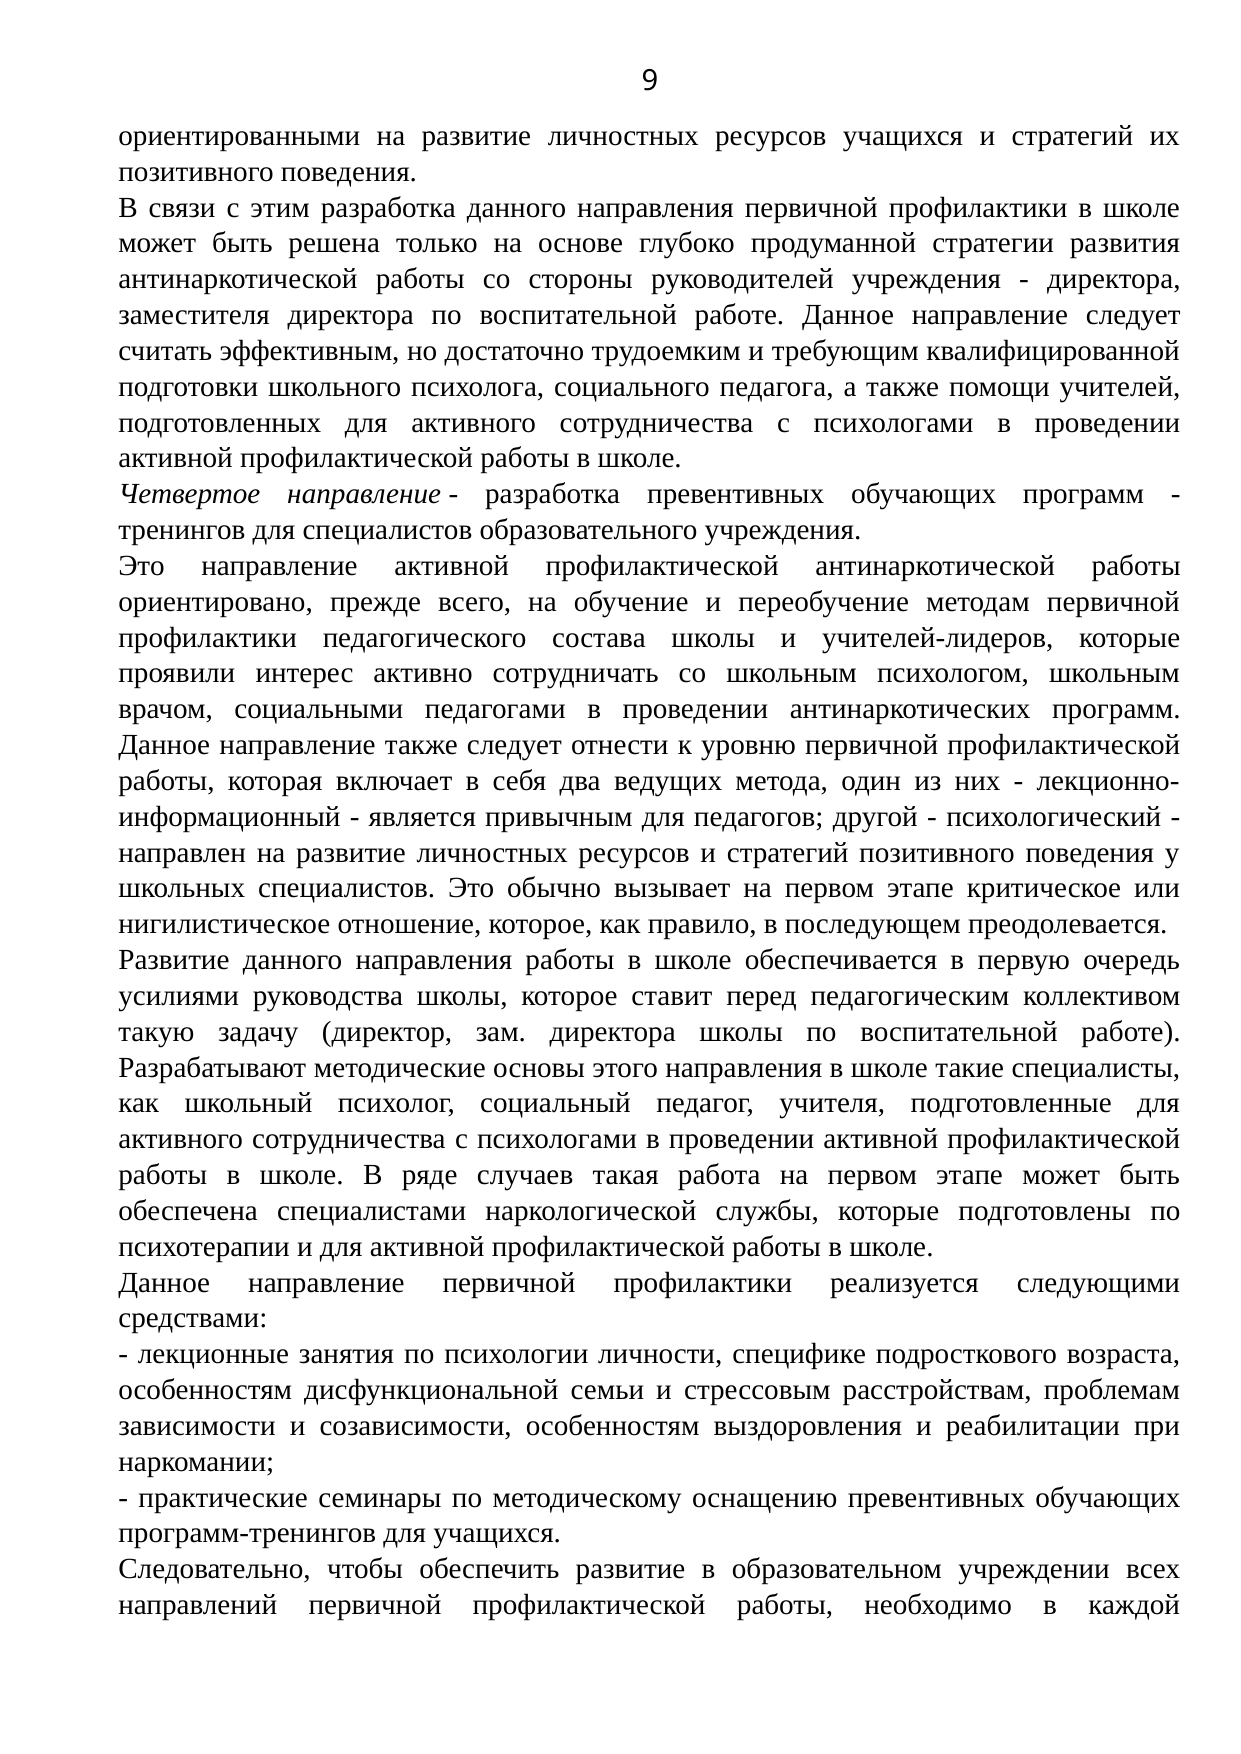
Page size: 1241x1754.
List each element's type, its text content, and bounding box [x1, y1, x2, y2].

text Развитие данного направления работы в школе обеспечивается в первую очередь усилиями руководства школы, которое ставит перед педагогическим коллективом такую задачу (директор, зам. директора школы по воспитательной работе). Разрабатывают методические основы этого направления в школе такие специалисты, как школьный психолог, социальный педагог, учителя, подготовленные для активного сотрудничества с психологами в проведении активной профилактической работы в школе. В ряде случаев такая работа на первом этапе может быть обеспечена специалистами наркологической службы, которые подготовлены по психотерапии и для активной профилактической работы в школе. [118, 942, 1181, 1262]
text Четвертое направление - разработка превентивных обучающих программ - тренингов для специалистов образовательного учреждения. [118, 476, 1181, 546]
text - лекционные занятия по психологии личности, специфике подросткового возраста, особенностям дисфункциональной семьи и стрессовым расстройствам, проблемам зависимости и созависимости, особенностям выздоровления и реабилитации при наркомании; [118, 1336, 1181, 1477]
text Данное направление первичной профилактики реализуется следующими средствами: [118, 1265, 1181, 1334]
text ориентированными на развитие личностных ресурсов учащихся и стратегий их позитивного поведения. [118, 118, 1181, 187]
text В связи с этим разработка данного направления первичной профилактики в школе может быть решена только на основе глубоко продуманной стратегии развития антинаркотической работы со стороны руководителей учреждения - директора, заместителя директора по воспитательной работе. Данное направление следует считать эффективным, но достаточно трудоемким и требующим квалифицированной подготовки школьного психолога, социального педагога, а также помощи учителей, подготовленных для активного сотрудничества с психологами в проведении активной профилактической работы в школе. [118, 190, 1181, 474]
text Следовательно, чтобы обеспечить развитие в образовательном учреждении всех направлений первичной профилактической работы, необходимо в каждой [118, 1551, 1181, 1621]
text - практические семинары по методическому оснащению превентивных обучающих программ-тренингов для учащихся. [118, 1480, 1181, 1549]
text Это направление активной профилактической антинаркотической работы ориентировано, прежде всего, на обучение и переобучение методам первичной профилактики педагогического состава школы и учителей-лидеров, которые проявили интерес активно сотрудничать со школьным психологом, школьным врачом, социальными педагогами в проведении антинаркотических программ. Данное направление также следует отнести к уровню первичной профилактической работы, которая включает в себя два ведущих метода, один из них - лекционно-информационный - является привычным для педагогов; другой - психологический - направлен на развитие личностных ресурсов и стратегий позитивного поведения у школьных специалистов. Это обычно вызывает на первом этапе критическое или нигилистическое отношение, которое, как правило, в последующем преодолевается. [118, 548, 1181, 940]
